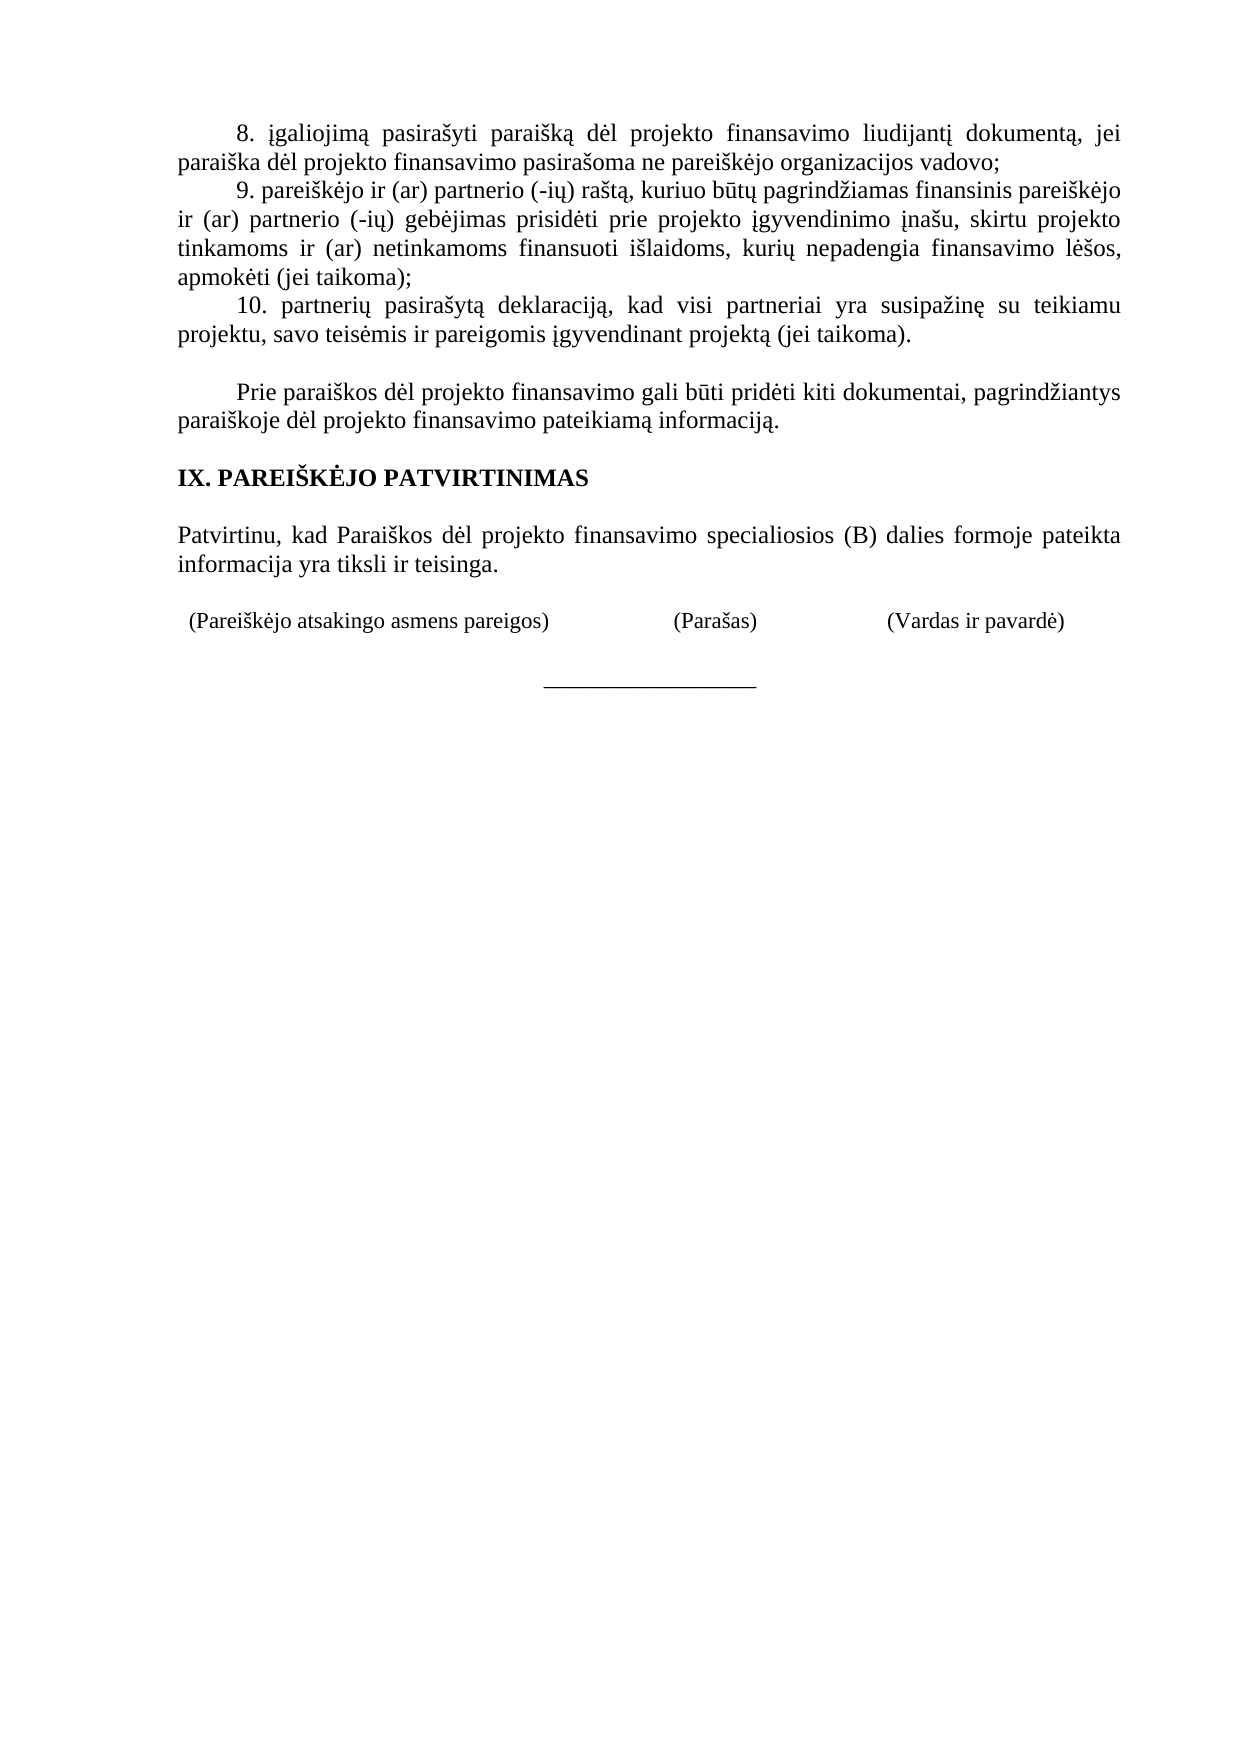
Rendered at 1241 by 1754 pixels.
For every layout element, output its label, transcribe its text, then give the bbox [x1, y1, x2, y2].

table_header (Parašas) [601, 607, 830, 633]
table_header (Vardas ir pavardė) [830, 607, 1122, 633]
text Patvirtinu, kad Paraiškos dėl projekto finansavimo specialiosios (B) dalies formoje pateikta informacija yra tiksli ir teisinga. [177, 521, 1122, 578]
table_header (Pareiškėjo atsakingo asmens pareigos) [177, 607, 601, 633]
text 9. pareiškėjo ir (ar) partnerio (-ių) raštą, kuriuo būtų pagrindžiamas finansinis pareiškėjo ir (ar) partnerio (-ių) gebėjimas prisidėti prie projekto įgyvendinimo įnašu, skirtu projekto tinkamoms ir (ar) netinkamoms finansuoti išlaidoms, kurių nepadengia finansavimo lėšos, apmokėti (jei taikoma); [177, 176, 1122, 291]
text _________________ [177, 662, 1122, 691]
text 8. įgaliojimą pasirašyti paraišką dėl projekto finansavimo liudijantį dokumentą, jei paraiška dėl projekto finansavimo pasirašoma ne pareiškėjo organizacijos vadovo; [177, 118, 1122, 176]
text 10. partnerių pasirašytą deklaraciją, kad visi partneriai yra susipažinę su teikiamu projektu, savo teisėmis ir pareigomis įgyvendinant projektą (jei taikoma). [177, 291, 1122, 348]
text IX. PAREIŠKĖJO PATVIRTINIMAS [177, 463, 1122, 492]
text Prie paraiškos dėl projekto finansavimo gali būti pridėti kiti dokumentai, pagrindžiantys paraiškoje dėl projekto finansavimo pateikiamą informaciją. [177, 377, 1122, 434]
